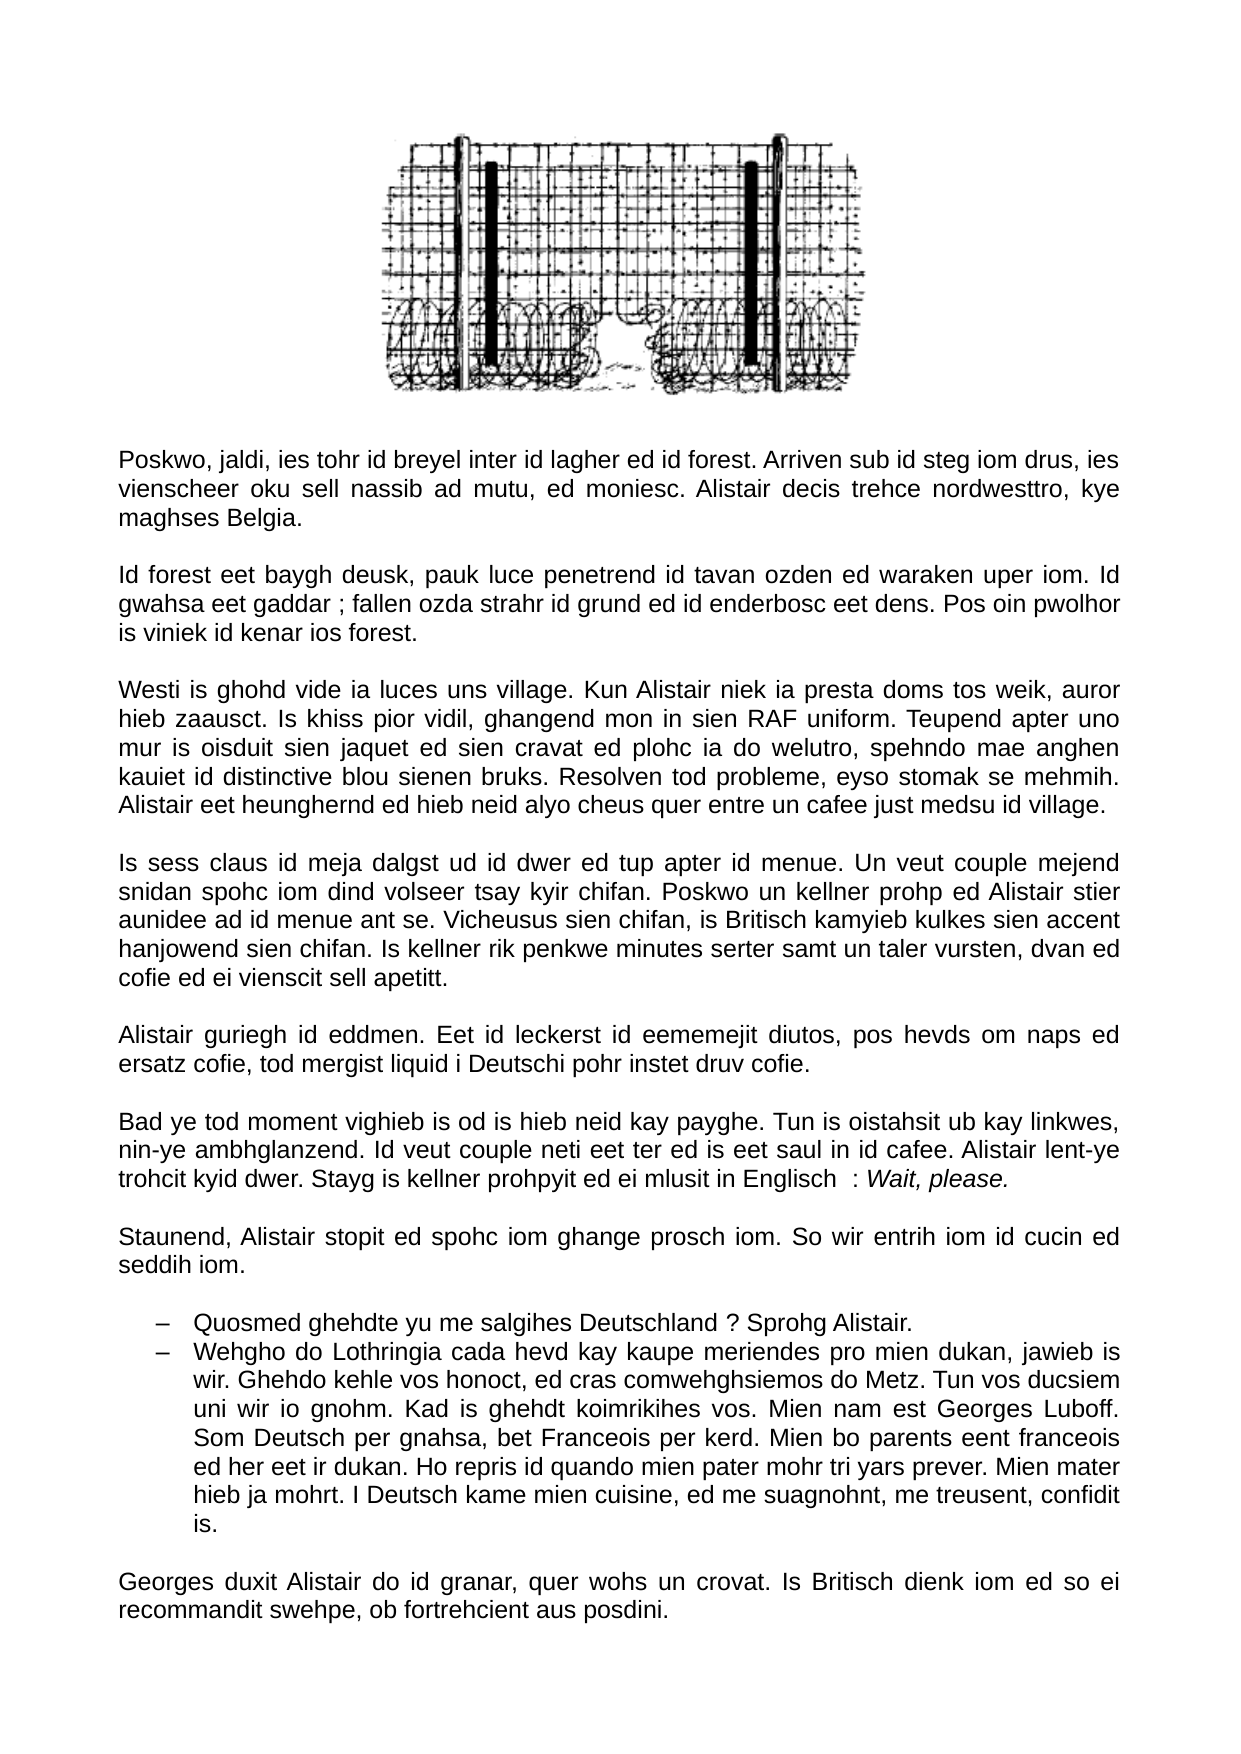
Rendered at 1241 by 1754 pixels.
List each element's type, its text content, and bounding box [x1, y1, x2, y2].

text Id forest eet baygh deusk, pauk luce penetrend id tavan ozden ed waraken uper iom. Id gwahsa eet gaddar ; fallen ozda strahr id grund ed id enderbosc eet dens. Pos oin pwolhor is viniek id kenar ios forest. [118, 560, 1122, 647]
text Poskwo, jaldi, ies tohr id breyel inter id lagher ed id forest. Arriven sub id steg iom drus, ies vienscheer oku sell nassib ad mutu, ed moniesc. Alistair decis trehce nordwesttro, kye maghses Belgia. [118, 445, 1122, 532]
text Westi is ghohd vide ia luces uns village. Kun Alistair niek ia presta doms tos weik, auror hieb zaausct. Is khiss pior vidil, ghangend mon in sien RAF uniform. Teupend apter uno mur is oisduit sien jaquet ed sien cravat ed plohc ia do welutro, spehndo mae anghen kauiet id distinctive blou sienen bruks. Resolven tod probleme, eyso stomak se mehmih. Alistair eet heunghernd ed hieb neid alyo cheus quer entre un cafee just medsu id village. [118, 675, 1122, 819]
picture [365, 118, 875, 417]
list Wehgho do Lothringia cada hevd kay kaupe meriendes pro mien dukan, jawieb is wir. Ghehdo kehle vos honoct, ed cras comwehghsiemos do Metz. Tun vos ducsiem uni wir io gnohm. Kad is ghehdt koimrikihes vos. Mien nam est Georges Luboff. Som Deutsch per gnahsa, bet Franceois per kerd. Mien bo parents eent franceois ed her eet ir dukan. Ho repris id quando mien pater mohr tri yars prever. Mien mater hieb ja mohrt. I Deutsch kame mien cuisine, ed me suagnohnt, me treusent, confidit is. [156, 1337, 1122, 1538]
text Staunend, Alistair stopit ed spohc iom ghange prosch iom. So wir entrih iom id cucin ed seddih iom. [118, 1222, 1122, 1279]
text Is sess claus id meja dalgst ud id dwer ed tup apter id menue. Un veut couple mejend snidan spohc iom dind volseer tsay kyir chifan. Poskwo un kellner prohp ed Alistair stier aunidee ad id menue ant se. Vicheusus sien chifan, is Britisch kamyieb kulkes sien accent hanjowend sien chifan. Is kellner rik penkwe minutes serter samt un taler vursten, dvan ed cofie ed ei vienscit sell apetitt. [118, 848, 1122, 992]
text Bad ye tod moment vighieb is od is hieb neid kay payghe. Tun is oistahsit ub kay linkwes, nin-ye ambhglanzend. Id veut couple neti eet ter ed is eet saul in id cafee. Alistair lent-ye trohcit kyid dwer. Stayg is kellner prohpyit ed ei mlusit in Englisch : Wait, please. [118, 1107, 1122, 1193]
text Georges duxit Alistair do id granar, quer wohs un crovat. Is Britisch dienk iom ed so ei recommandit swehpe, ob fortrehcient aus posdini. [118, 1567, 1122, 1624]
list Quosmed ghehdte yu me salgihes Deutschland ? Sprohg Alistair. [156, 1308, 1122, 1337]
text Alistair guriegh id eddmen. Eet id leckerst id eememejit diutos, pos hevds om naps ed ersatz cofie, tod mergist liquid i Deutschi pohr instet druv cofie. [118, 1020, 1122, 1078]
